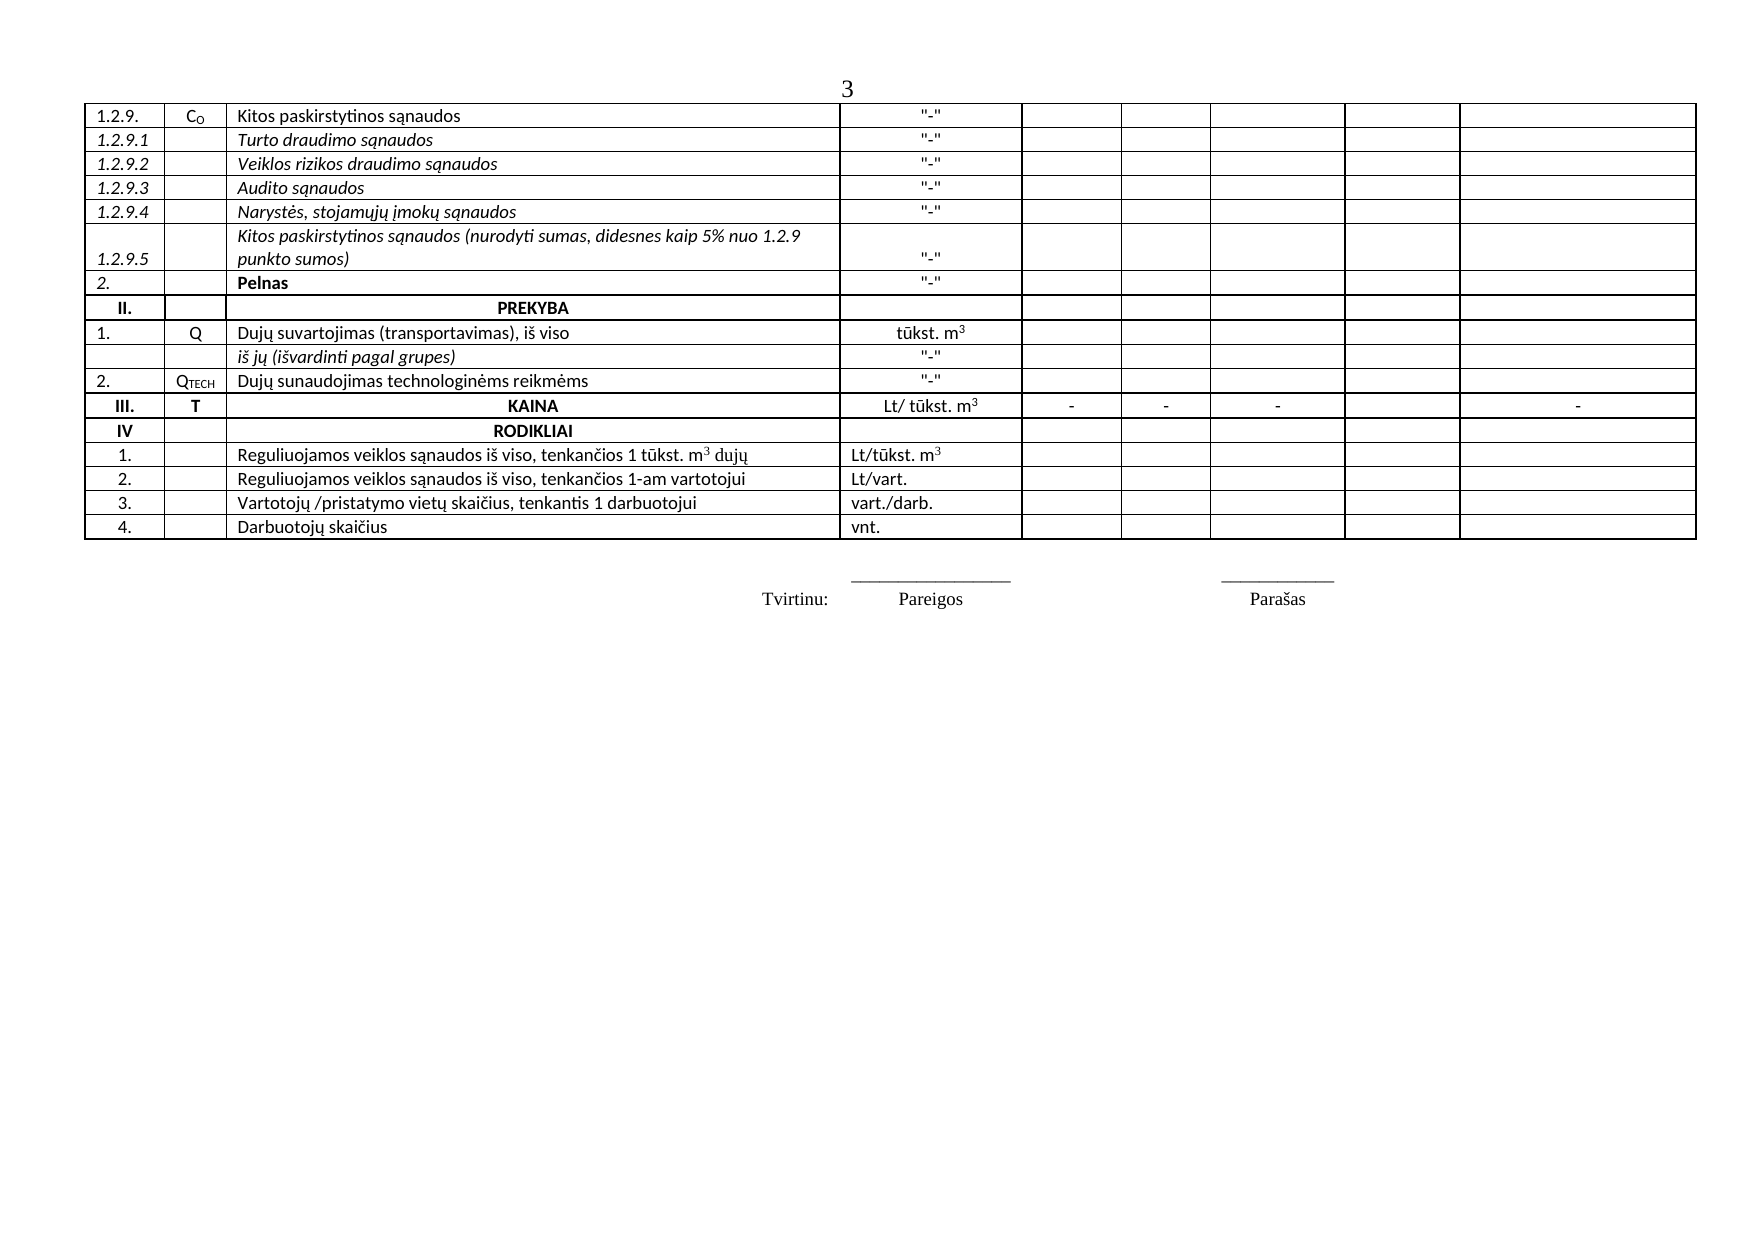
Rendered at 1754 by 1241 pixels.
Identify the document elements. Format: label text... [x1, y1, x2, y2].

table_cell [1696, 586, 1701, 609]
table_cell [1023, 128, 1121, 151]
table_cell [1697, 103, 1701, 127]
table_cell - [1211, 394, 1344, 417]
table_cell [1211, 200, 1344, 223]
table_cell iš jų (išvardinti pagal grupes) [227, 345, 839, 368]
table_cell "-" [841, 200, 1021, 223]
table_cell [1697, 175, 1701, 199]
table_cell [1122, 540, 1210, 563]
table_cell [1461, 176, 1695, 199]
table_cell [1023, 491, 1121, 514]
table_cell Q [165, 321, 226, 344]
table_cell [165, 224, 226, 270]
table_cell [1211, 491, 1344, 514]
table_cell 1. [86, 321, 164, 344]
table_cell [1211, 224, 1344, 270]
table_cell - [1461, 394, 1695, 417]
table_cell [165, 128, 226, 151]
table_cell [1697, 199, 1701, 223]
table_cell "-" [841, 271, 1021, 294]
table_cell [165, 563, 226, 586]
table_cell [1122, 321, 1210, 344]
table_cell Veiklos rizikos draudimo sąnaudos [227, 152, 839, 175]
table_cell KAINA [227, 394, 839, 417]
table_cell [1023, 176, 1121, 199]
table_cell 1.2.9.1 [86, 128, 164, 151]
table_cell Lt/vart. [841, 467, 1021, 490]
table_cell QTECH [165, 369, 226, 392]
table_cell Lt/tūkst. m3 [841, 443, 1021, 466]
table_cell [165, 467, 226, 490]
table_cell tūkst. m3 [841, 321, 1021, 344]
table_cell [841, 419, 1021, 442]
table_cell [1122, 491, 1210, 514]
table_cell Dujų suvartojimas (transportavimas), iš viso [227, 321, 839, 344]
table_cell [1461, 271, 1695, 294]
table_cell Audito sąnaudos [227, 176, 839, 199]
table_cell [1461, 491, 1695, 514]
table_cell ____________ [1210, 563, 1345, 586]
table_cell [165, 271, 226, 294]
table_cell [1346, 467, 1459, 490]
table_cell [1697, 270, 1701, 294]
table_cell [1023, 515, 1121, 538]
table_cell [1345, 586, 1460, 609]
table_cell [1697, 127, 1701, 151]
table_cell [1696, 538, 1701, 563]
table_cell CO [165, 104, 226, 127]
table_cell [1211, 321, 1344, 344]
table_cell [85, 563, 164, 586]
table_cell vnt. [841, 515, 1021, 538]
table_cell [1345, 563, 1460, 586]
table_cell [1345, 540, 1460, 563]
table_cell [1122, 128, 1210, 151]
table_cell Dujų sunaudojimas technologinėms reikmėms [227, 369, 839, 392]
table_cell [165, 443, 226, 466]
table_cell [86, 345, 164, 368]
table_cell [1122, 586, 1210, 609]
table_cell [1022, 540, 1122, 563]
table_cell [165, 540, 226, 563]
table_cell [1461, 369, 1695, 392]
table_cell [1122, 345, 1210, 368]
table_cell [1697, 151, 1701, 175]
table_cell "-" [841, 104, 1021, 127]
table_cell [1122, 467, 1210, 490]
table_cell [1023, 321, 1121, 344]
table_cell [1023, 224, 1121, 270]
table_cell [1697, 417, 1701, 442]
table_cell 3. [86, 491, 164, 514]
table_cell [1211, 345, 1344, 368]
table_cell 1.2.9. [86, 104, 164, 127]
table_cell "-" [841, 176, 1021, 199]
table_cell [1122, 443, 1210, 466]
table_cell [1346, 128, 1459, 151]
table_cell Reguliuojamos veiklos sąnaudos iš viso, tenkančios 1-am vartotojui [227, 467, 839, 490]
table_cell [1211, 176, 1344, 199]
table_cell Darbuotojų skaičius [227, 515, 839, 538]
table_cell [1461, 515, 1695, 538]
table_cell T [165, 394, 226, 417]
table_cell [1211, 467, 1344, 490]
table_cell [1460, 540, 1696, 563]
table_cell [1346, 321, 1459, 344]
table_cell - [1023, 394, 1121, 417]
table_cell [1122, 200, 1210, 223]
table_cell Kitos paskirstytinos sąnaudos [227, 104, 839, 127]
table_cell "-" [841, 152, 1021, 175]
table_cell [1211, 296, 1344, 319]
table_cell Kitos paskirstytinos sąnaudos (nurodyti sumas, didesnes kaip 5% nuo 1.2.9 punkto sumos) [227, 224, 839, 270]
table_cell Vartotojų /pristatymo vietų skaičius, tenkantis 1 darbuotojui [227, 491, 839, 514]
table_cell [1210, 540, 1345, 563]
table_cell Pareigos [840, 586, 1022, 609]
table_cell [1461, 296, 1695, 319]
table_cell [1346, 296, 1459, 319]
table_cell Reguliuojamos veiklos sąnaudos iš viso, tenkančios 1 tūkst. m3 dujų [227, 443, 839, 466]
table_cell [226, 540, 840, 563]
table_cell "-" [841, 345, 1021, 368]
table_cell [841, 296, 1021, 319]
table_cell [1461, 104, 1695, 127]
table_cell 4. [86, 515, 164, 538]
table_cell [1461, 321, 1695, 344]
table_cell [165, 491, 226, 514]
table_cell [165, 586, 226, 609]
table_cell [1697, 442, 1701, 466]
table_cell II. [86, 296, 164, 319]
table_cell [1022, 563, 1122, 586]
table_cell [1023, 200, 1121, 223]
table_cell [1461, 152, 1695, 175]
table_cell [1697, 490, 1701, 514]
table_cell [85, 540, 164, 563]
table_cell [1461, 128, 1695, 151]
table_cell [1122, 152, 1210, 175]
table_cell [1697, 344, 1701, 368]
table_cell [1346, 104, 1459, 127]
table_cell [226, 563, 840, 586]
table_cell 1.2.9.4 [86, 200, 164, 223]
table_cell [840, 540, 1022, 563]
table_cell [1346, 369, 1459, 392]
table_cell [1122, 369, 1210, 392]
table_cell Tvirtinu: [226, 586, 840, 609]
table_cell [1460, 586, 1696, 609]
table_cell Turto draudimo sąnaudos [227, 128, 839, 151]
table_cell vart./darb. [841, 491, 1021, 514]
table_cell Pelnas [227, 271, 839, 294]
table_cell [1346, 443, 1459, 466]
table_cell 1.2.9.2 [86, 152, 164, 175]
table_cell [1211, 369, 1344, 392]
table_cell Narystės, stojamųjų įmokų sąnaudos [227, 200, 839, 223]
table_cell [1461, 467, 1695, 490]
table_cell "-" [841, 128, 1021, 151]
table_cell 1.2.9.5 [86, 224, 164, 270]
table_cell 2. [86, 369, 164, 392]
table_cell [1346, 491, 1459, 514]
table_cell Parašas [1210, 586, 1345, 609]
table_cell IV [86, 419, 164, 442]
table_cell [1122, 419, 1210, 442]
table_cell [1023, 419, 1121, 442]
table_cell [1346, 394, 1459, 417]
table_cell "-" [841, 224, 1021, 270]
table_cell PREKYBA [227, 296, 839, 319]
table_cell - [1122, 394, 1210, 417]
table_cell [165, 419, 226, 442]
table_cell [166, 296, 225, 319]
table_cell 1.2.9.3 [86, 176, 164, 199]
table_cell [1346, 419, 1459, 442]
table_cell [1697, 368, 1701, 392]
table_cell [1122, 296, 1210, 319]
table_cell [1346, 200, 1459, 223]
table_cell 2. [86, 271, 164, 294]
table_cell [1022, 586, 1122, 609]
table_cell [1023, 271, 1121, 294]
table_cell [165, 176, 226, 199]
table_cell [1346, 271, 1459, 294]
table_cell [1461, 224, 1695, 270]
table_cell [1461, 419, 1695, 442]
table_cell [1697, 466, 1701, 490]
table_cell 2. [86, 467, 164, 490]
table_cell [1023, 152, 1121, 175]
table_cell [1023, 369, 1121, 392]
table_cell [1211, 104, 1344, 127]
table_cell _________________ [840, 563, 1022, 586]
table_cell [1023, 296, 1121, 319]
table_cell [1461, 345, 1695, 368]
table_cell [1461, 200, 1695, 223]
table_cell [1460, 563, 1696, 586]
table_cell [165, 152, 226, 175]
table_cell [1211, 152, 1344, 175]
table_cell [1023, 467, 1121, 490]
table_cell [1122, 224, 1210, 270]
table_cell [1346, 224, 1459, 270]
table_cell "-" [841, 369, 1021, 392]
table_cell III. [86, 394, 164, 417]
table_cell [1211, 443, 1344, 466]
table_cell [1122, 515, 1210, 538]
table_cell [165, 200, 226, 223]
table_cell [1211, 128, 1344, 151]
table_cell [1697, 319, 1701, 344]
table_cell [1122, 563, 1210, 586]
table_cell [1023, 104, 1121, 127]
table_cell [1697, 223, 1701, 270]
table_cell [1122, 104, 1210, 127]
table_cell 1. [86, 443, 164, 466]
table_cell [85, 586, 164, 609]
table_cell [1346, 176, 1459, 199]
table_cell [1211, 515, 1344, 538]
table_cell [1696, 563, 1701, 586]
table_cell [1697, 392, 1701, 417]
table_cell Lt/ tūkst. m3 [841, 394, 1021, 417]
table_cell [1346, 515, 1459, 538]
table_cell [1211, 271, 1344, 294]
table_cell [1122, 271, 1210, 294]
table_cell [1211, 419, 1344, 442]
table_cell [1023, 345, 1121, 368]
table_cell [1023, 443, 1121, 466]
table_cell [1461, 443, 1695, 466]
table_cell [1697, 294, 1701, 319]
table_cell [1697, 514, 1701, 538]
table_cell [165, 345, 226, 368]
table_cell [1346, 345, 1459, 368]
table_cell [1122, 176, 1210, 199]
table_cell [165, 515, 226, 538]
table_cell RODIKLIAI [227, 419, 839, 442]
table_cell [1346, 152, 1459, 175]
